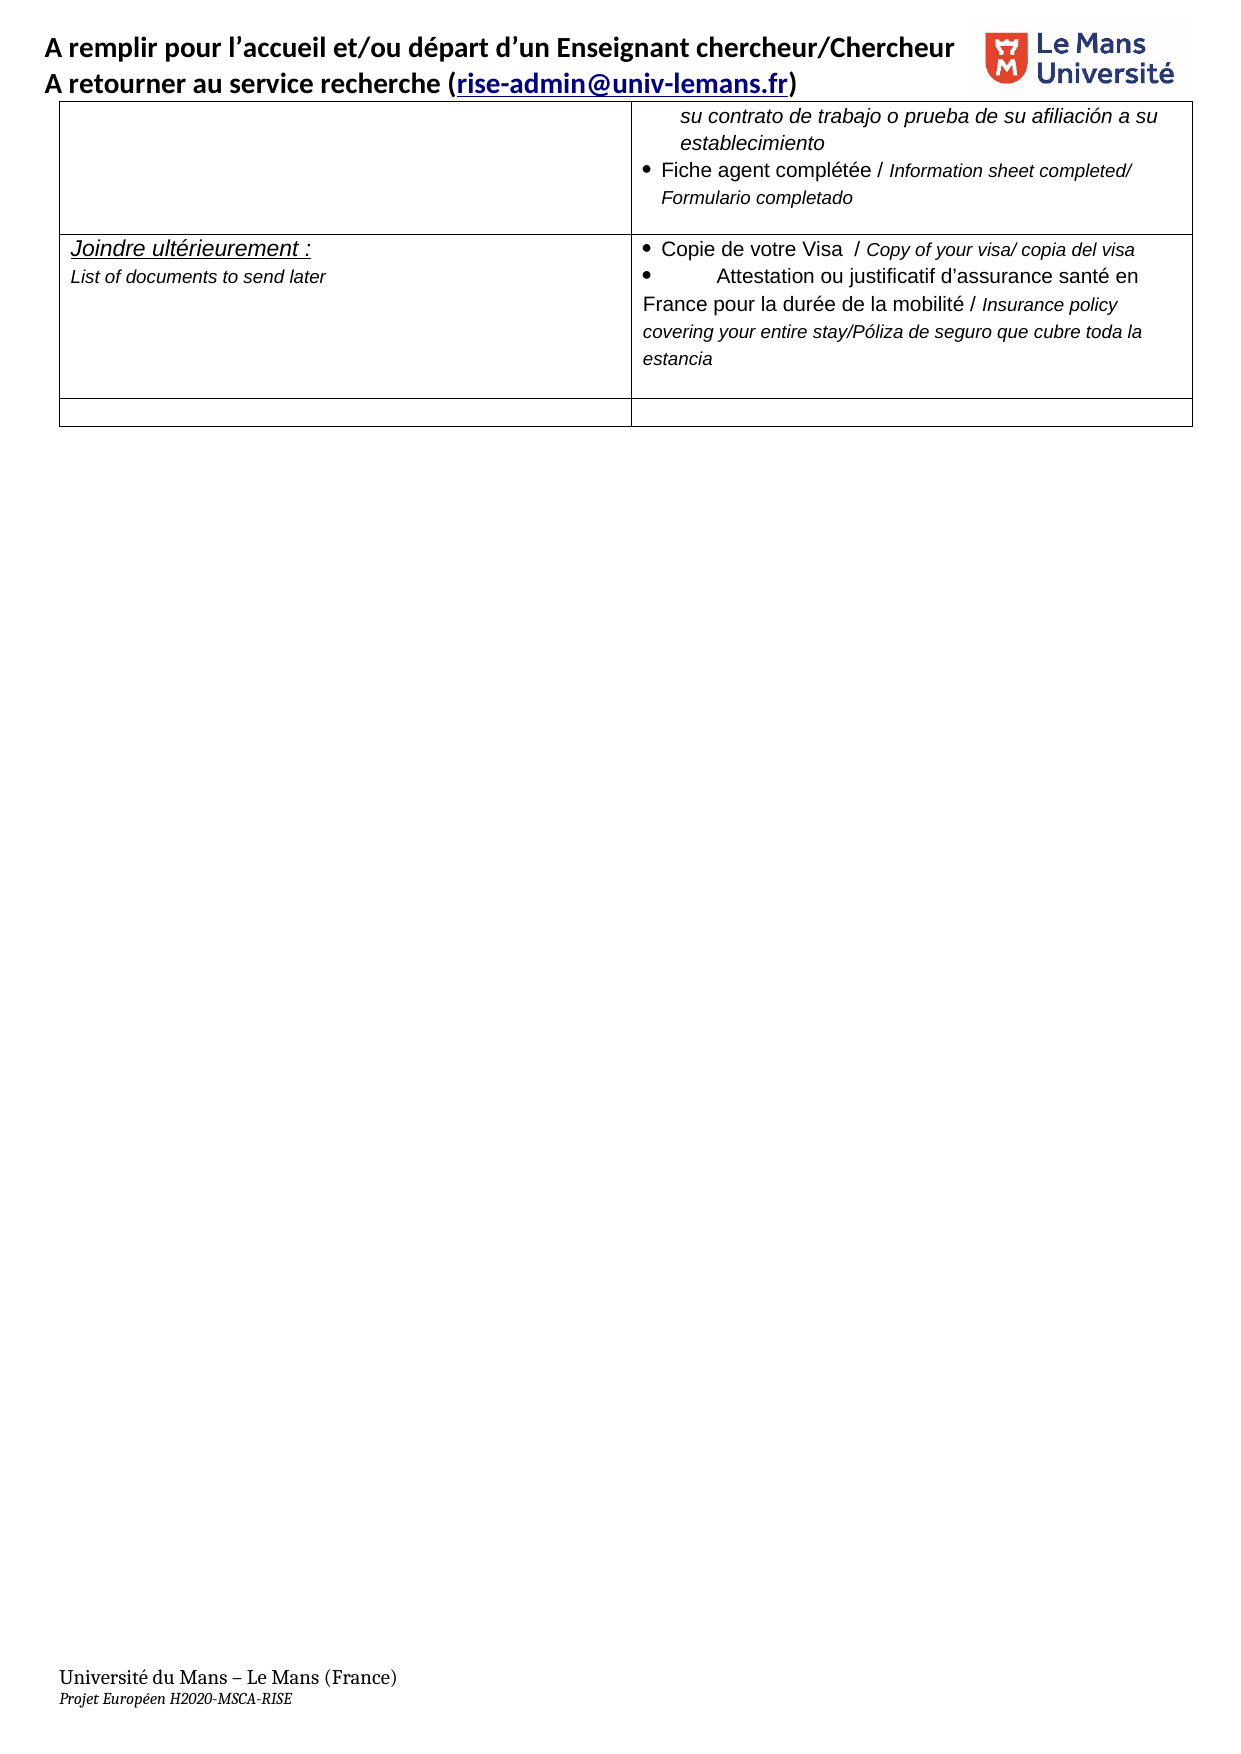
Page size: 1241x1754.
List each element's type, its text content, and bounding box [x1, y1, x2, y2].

table_cell Joindre ultérieurement : List of documents to send later [60, 235, 631, 398]
table_cell [60, 399, 631, 426]
table_cell [632, 399, 1192, 426]
table_cell Copie de votre Visa / Copy of your visa/ copia del visa Attestation ou justificatif d’assurance santé en France pour la durée de la mobilité / Insurance policy covering your entire stay/Póliza de seguro que cubre toda la estancia [632, 235, 1192, 398]
table_cell [60, 102, 631, 234]
table_cell su contrato de trabajo o prueba de su afiliación a su establecimiento Fiche agent complétée / Information sheet completed/ Formulario completado [632, 102, 1192, 234]
